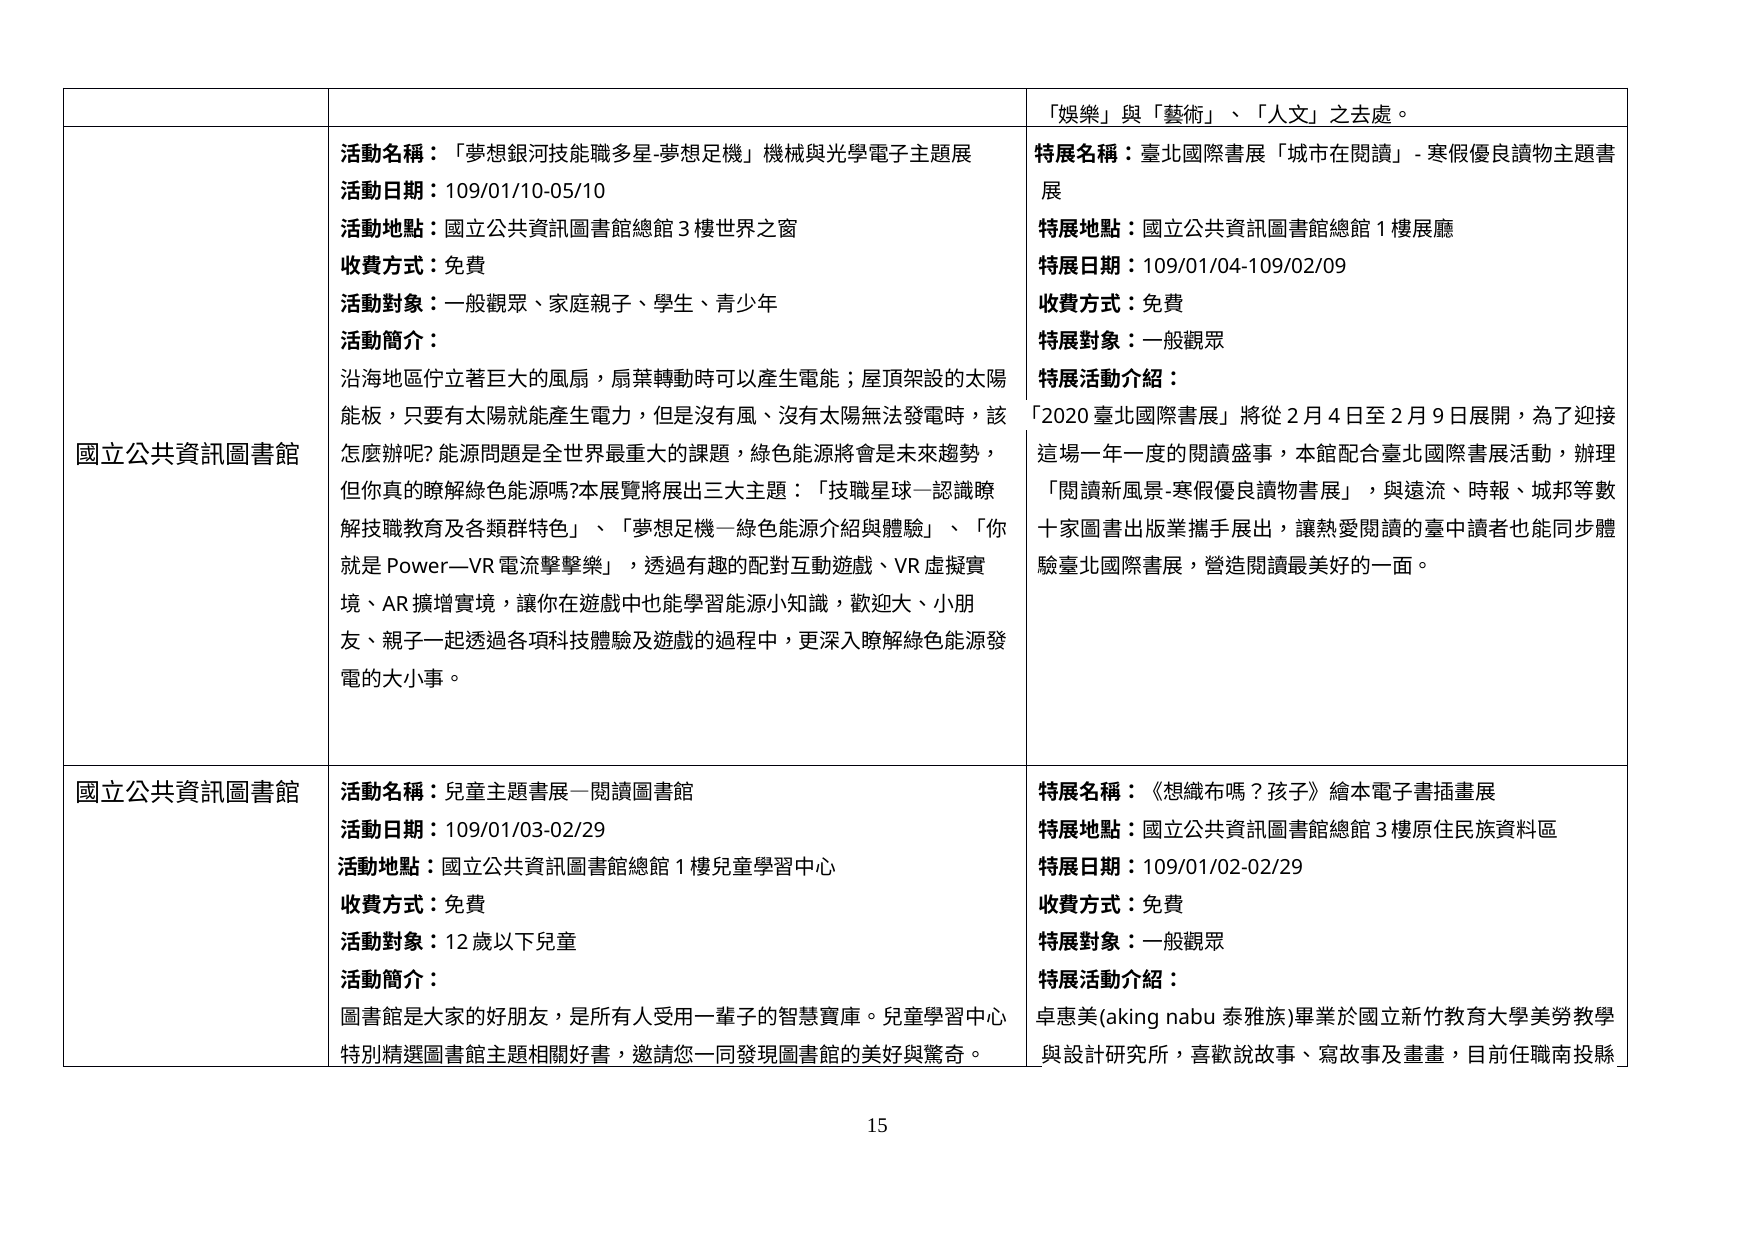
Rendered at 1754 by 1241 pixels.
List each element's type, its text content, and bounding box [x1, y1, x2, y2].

table_cell [329, 89, 1026, 126]
table_cell [64, 89, 328, 126]
table_cell 國立公共資訊圖書館 [64, 127, 328, 765]
table_cell 「娛樂」與「藝術」、「人文」之去處。 [1027, 89, 1627, 126]
table_cell 國立公共資訊圖書館 [64, 766, 328, 1066]
table_cell 活動名稱：「夢想銀河技能職多星-夢想足機」機械與光學電子主題展 活動日期：109/01/10-05/10 活動地點：國立公共資訊圖書館總館3樓世界之窗 收費方式：免費 活動對象：一般觀眾、家庭親子、學生、青少年 活動簡介： 沿海地區佇立著巨大的風扇，扇葉轉動時可以產生電能；屋頂架設的太陽能板，只要有太陽就能產生電力，但是沒有風、沒有太陽無法發電時，該怎麼辦呢? 能源問題是全世界最重大的課題，綠色能源將會是未來趨勢，但你真的瞭解綠色能源嗎?本展覽將展出三大主題：「技職星球—認識瞭解技職教育及各類群特色」、「夢想足機—綠色能源介紹與體驗」、「你就是Power—VR電流擊擊樂」，透過有趣的配對互動遊戲、VR虛擬實境、AR擴增實境，讓你在遊戲中也能學習能源小知識，歡迎大、小朋友、親子一起透過各項科技體驗及遊戲的過程中，更深入瞭解綠色能源發電的大小事。 [329, 127, 1026, 765]
table_cell 特展名稱：臺北國際書展「城市在閱讀」- 寒假優良讀物主題書展 特展地點：國立公共資訊圖書館總館1樓展廳 特展日期：109/01/04-109/02/09 收費方式：免費 特展對象：一般觀眾 特展活動介紹： 「2020臺北國際書展」將從2月4日至2月9日展開，為了迎接這場一年一度的閱讀盛事，本館配合臺北國際書展活動，辦理「閱讀新風景-寒假優良讀物書展」，與遠流、時報、城邦等數十家圖書出版業攜手展出，讓熱愛閱讀的臺中讀者也能同步體驗臺北國際書展，營造閱讀最美好的一面。 [1027, 127, 1627, 765]
table_cell 活動名稱：兒童主題書展—閱讀圖書館 活動日期：109/01/03-02/29 活動地點：國立公共資訊圖書館總館1樓兒童學習中心 收費方式：免費 活動對象：12歲以下兒童 活動簡介： 圖書館是大家的好朋友，是所有人受用一輩子的智慧寶庫。兒童學習中心特別精選圖書館主題相關好書，邀請您一同發現圖書館的美好與驚奇。 [329, 766, 1026, 1066]
table_cell 特展名稱：《想織布嗎？孩子》繪本電子書插畫展 特展地點：國立公共資訊圖書館總館3樓原住民族資料區 特展日期：109/01/02-02/29 收費方式：免費 特展對象：一般觀眾 特展活動介紹： 卓惠美(aking nabu 泰雅族)畢業於國立新竹教育大學美勞教學與設計研究所，喜歡說故事、寫故事及畫畫，目前任職南投縣 [1027, 766, 1627, 1066]
